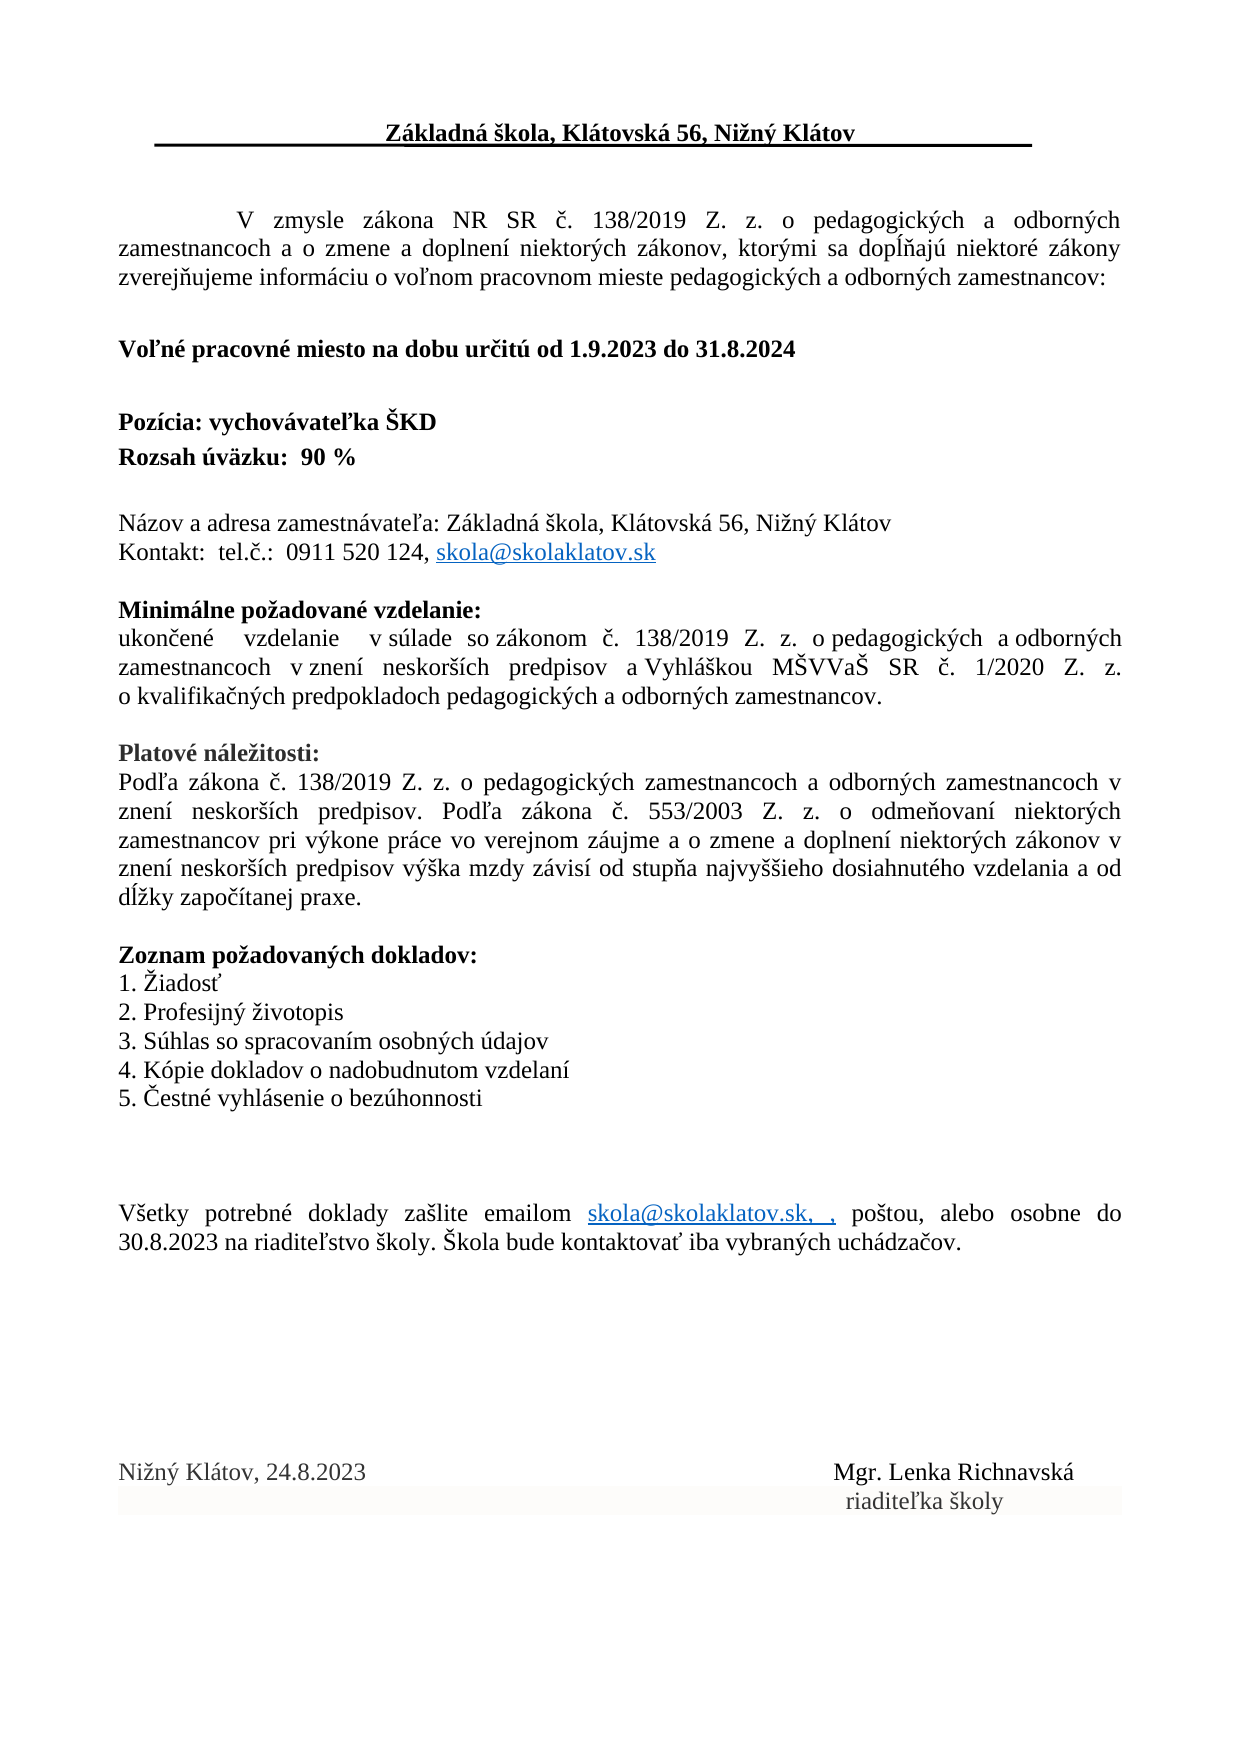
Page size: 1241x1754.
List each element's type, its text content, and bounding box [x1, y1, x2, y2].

text 2. Profesijný životopis [118, 997, 1122, 1026]
text riaditeľka školy [118, 1486, 1122, 1515]
text Názov a adresa zamestnávateľa: Základná škola, Klátovská 56, Nižný Klátov [118, 508, 1122, 537]
text ukončené vzdelanie v súlade so zákonom č. 138/2019 Z. z. o pedagogických a odborných zamestnancoch v znení neskorších predpisov a Vyhláškou MŠVVaŠ SR č. 1/2020 Z. z. o kvalifikačných predpokladoch pedagogických a odborných zamestnancov. [118, 623, 1122, 710]
text Rozsah úväzku: 90 % [118, 438, 1122, 473]
text Minimálne požadované vzdelanie: [118, 595, 1122, 623]
text Voľné pracovné miesto na dobu určitú od 1.9.2023 do 31.8.2024 [118, 328, 1122, 365]
text 4. Kópie dokladov o nadobudnutom vzdelaní [118, 1055, 1122, 1083]
text V zmysle zákona NR SR č. 138/2019 Z. z. o pedagogických a odborných zamestnancoch a o zmene a doplnení niektorých zákonov, ktorými sa dopĺňajú niektoré zákony zverejňujeme informáciu o voľnom pracovnom mieste pedagogických a odborných zamestnancov: [118, 205, 1122, 291]
text 1. Žiadosť [118, 968, 1122, 997]
text Všetky potrebné doklady zašlite emailom skola@skolaklatov.sk, , poštou, alebo osobne do 30.8.2023 na riaditeľstvo školy. Škola bude kontaktovať iba vybraných uchádzačov. [118, 1198, 1122, 1256]
text Kontakt: tel.č.: 0911 520 124, skola@skolaklatov.sk [118, 537, 1122, 566]
text 3. Súhlas so spracovaním osobných údajov [118, 1026, 1122, 1055]
text Pozícia: vychovávateľka ŠKD [118, 402, 1122, 438]
text Základná škola, Klátovská 56, Nižný Klátov [118, 118, 1122, 147]
text Zoznam požadovaných dokladov: [118, 940, 1122, 968]
text Platové náležitosti: [118, 738, 1122, 767]
text Nižný Klátov, 24.8.2023 Mgr. Lenka Richnavská [118, 1457, 1122, 1486]
text 5. Čestné vyhlásenie o bezúhonnosti [118, 1083, 1122, 1112]
text Podľa zákona č. 138/2019 Z. z. o pedagogických zamestnancoch a odborných zamestnancoch v znení neskorších predpisov. Podľa zákona č. 553/2003 Z. z. o odmeňovaní niektorých zamestnancov pri výkone práce vo verejnom záujme a o zmene a doplnení niektorých zákonov v znení neskorších predpisov výška mzdy závisí od stupňa najvyššieho dosiahnutého vzdelania a od dĺžky započítanej praxe. [118, 767, 1122, 911]
